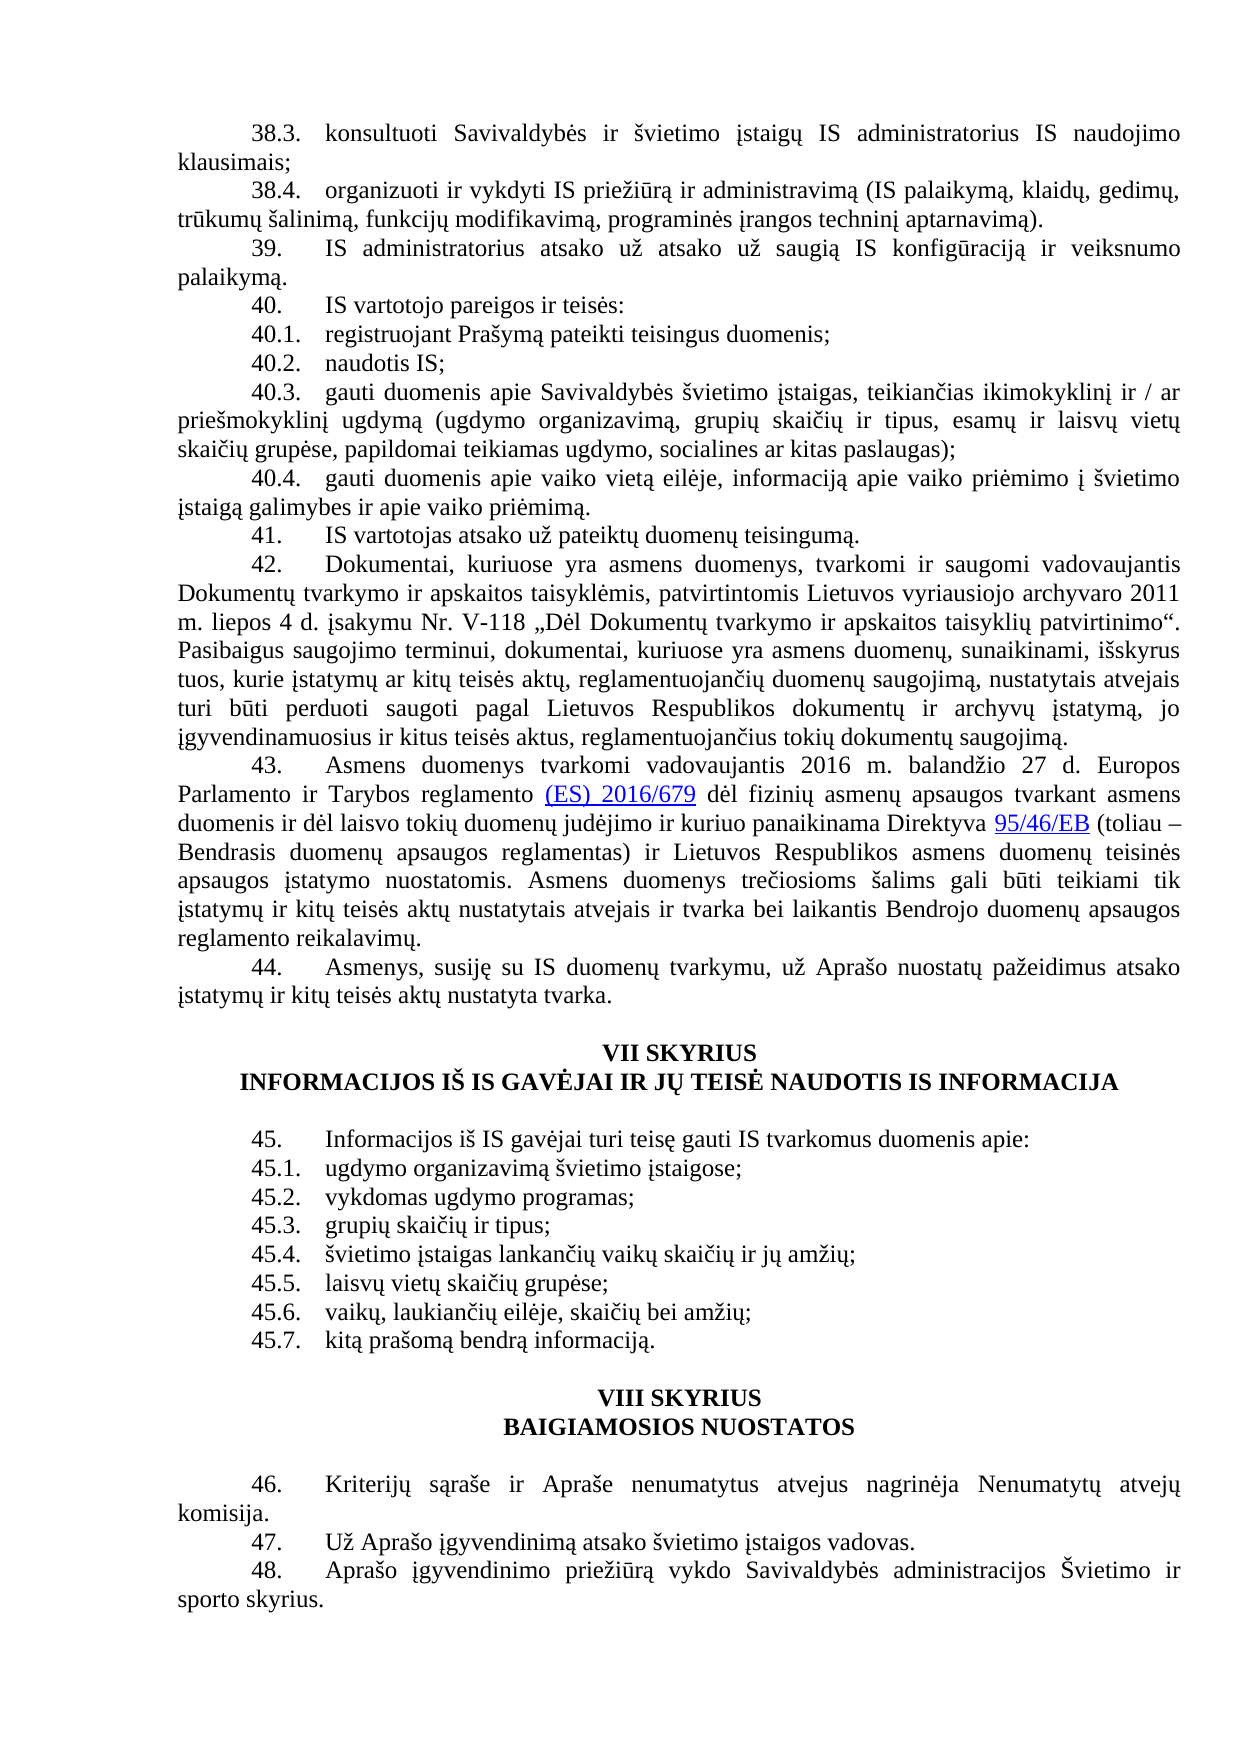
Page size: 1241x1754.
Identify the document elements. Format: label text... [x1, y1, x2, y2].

text VII SKYRIUS [177, 1038, 1181, 1067]
text 45.3. grupių skaičių ir tipus; [177, 1211, 1181, 1239]
text VIII SKYRIUS [177, 1383, 1181, 1412]
text 39. IS administratorius atsako už atsako už saugią IS konfigūraciją ir veiksnumo palaikymą. [177, 233, 1181, 291]
text 41. IS vartotojas atsako už pateiktų duomenų teisingumą. [177, 521, 1181, 549]
text 45.1. ugdymo organizavimą švietimo įstaigose; [177, 1153, 1181, 1182]
text 40. IS vartotojo pareigos ir teisės: [177, 291, 1181, 319]
text 38.4. organizuoti ir vykdyti IS priežiūrą ir administravimą (IS palaikymą, klaidų, gedimų, trūkumų šalinimą, funkcijų modifikavimą, programinės įrangos techninį aptarnavimą). [177, 176, 1181, 233]
text 45.4. švietimo įstaigas lankančių vaikų skaičių ir jų amžių; [177, 1239, 1181, 1268]
text 45. Informacijos iš IS gavėjai turi teisę gauti IS tvarkomus duomenis apie: [177, 1124, 1181, 1153]
text 48. Aprašo įgyvendinimo priežiūrą vykdo Savivaldybės administracijos Švietimo ir sporto skyrius. [177, 1556, 1181, 1613]
text 38.3. konsultuoti Savivaldybės ir švietimo įstaigų IS administratorius IS naudojimo klausimais; [177, 118, 1181, 176]
text 40.4. gauti duomenis apie vaiko vietą eilėje, informaciją apie vaiko priėmimo į švietimo įstaigą galimybes ir apie vaiko priėmimą. [177, 463, 1181, 521]
text 45.6. vaikų, laukiančių eilėje, skaičių bei amžių; [177, 1297, 1181, 1326]
text 45.5. laisvų vietų skaičių grupėse; [177, 1268, 1181, 1297]
text 42. Dokumentai, kuriuose yra asmens duomenys, tvarkomi ir saugomi vadovaujantis Dokumentų tvarkymo ir apskaitos taisyklėmis, patvirtintomis Lietuvos vyriausiojo archyvaro 2011 m. liepos 4 d. įsakymu Nr. V-118 „Dėl Dokumentų tvarkymo ir apskaitos taisyklių patvirtinimo“. Pasibaigus saugojimo terminui, dokumentai, kuriuose yra asmens duomenų, sunaikinami, išskyrus tuos, kurie įstatymų ar kitų teisės aktų, reglamentuojančių duomenų saugojimą, nustatytais atvejais turi būti perduoti saugoti pagal Lietuvos Respublikos dokumentų ir archyvų įstatymą, jo įgyvendinamuosius ir kitus teisės aktus, reglamentuojančius tokių dokumentų saugojimą. [177, 549, 1181, 751]
text 43. Asmens duomenys tvarkomi vadovaujantis 2016 m. balandžio 27 d. Europos Parlamento ir Tarybos reglamento (ES) 2016/679 dėl fizinių asmenų apsaugos tvarkant asmens duomenis ir dėl laisvo tokių duomenų judėjimo ir kuriuo panaikinama Direktyva 95/46/EB (toliau – Bendrasis duomenų apsaugos reglamentas) ir Lietuvos Respublikos asmens duomenų teisinės apsaugos įstatymo nuostatomis. Asmens duomenys trečiosioms šalims gali būti teikiami tik įstatymų ir kitų teisės aktų nustatytais atvejais ir tvarka bei laikantis Bendrojo duomenų apsaugos reglamento reikalavimų. [177, 751, 1181, 952]
text 40.3. gauti duomenis apie Savivaldybės švietimo įstaigas, teikiančias ikimokyklinį ir / ar priešmokyklinį ugdymą (ugdymo organizavimą, grupių skaičių ir tipus, esamų ir laisvų vietų skaičių grupėse, papildomai teikiamas ugdymo, socialines ar kitas paslaugas); [177, 377, 1181, 463]
text 45.7. kitą prašomą bendrą informaciją. [177, 1326, 1181, 1354]
text 44. Asmenys, susiję su IS duomenų tvarkymu, už Aprašo nuostatų pažeidimus atsako įstatymų ir kitų teisės aktų nustatyta tvarka. [177, 952, 1181, 1009]
text 40.2. naudotis IS; [177, 348, 1181, 377]
text BAIGIAMOSIOS NUOSTATOS [177, 1412, 1181, 1441]
text 40.1. registruojant Prašymą pateikti teisingus duomenis; [177, 319, 1181, 348]
text INFORMACIJOS IŠ IS GAVĖJAI IR JŲ TEISĖ NAUDOTIS IS INFORMACIJA [177, 1067, 1181, 1096]
text 47. Už Aprašo įgyvendinimą atsako švietimo įstaigos vadovas. [177, 1527, 1181, 1556]
text 45.2. vykdomas ugdymo programas; [177, 1182, 1181, 1211]
text 46. Kriterijų sąraše ir Apraše nenumatytus atvejus nagrinėja Nenumatytų atvejų komisija. [177, 1469, 1181, 1527]
